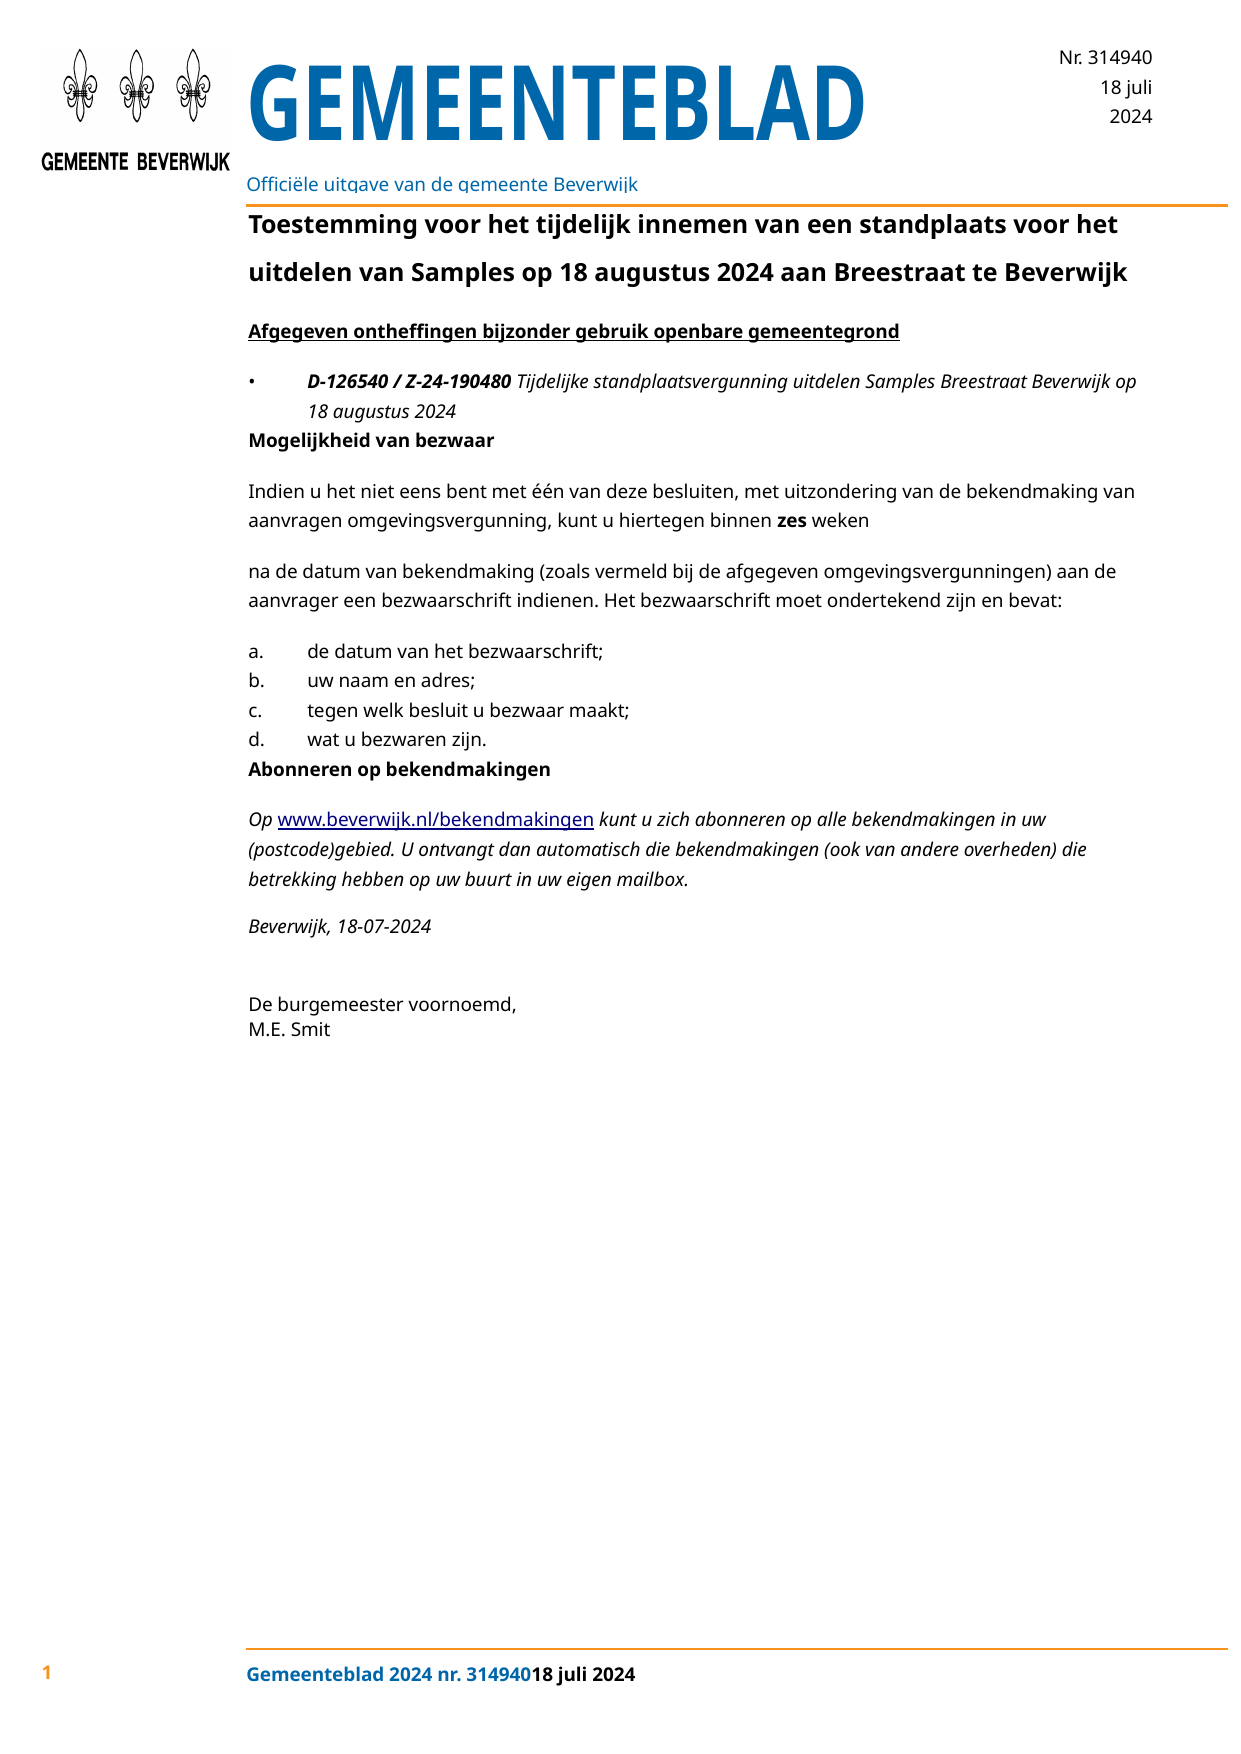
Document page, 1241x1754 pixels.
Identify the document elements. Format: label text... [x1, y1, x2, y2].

text Mogelijkheid van bezwaar [248, 427, 1152, 453]
list D-126540 / Z-24-190480 Tijdelijke standplaatsvergunning uitdelen Samples Breestraat Beverwijk op 18 augustus 2024 [248, 368, 1152, 424]
list tegen welk besluit u bezwaar maakt; [248, 697, 1152, 723]
list uw naam en adres; [248, 667, 1152, 693]
text na de datum van bekendmaking (zoals vermeld bij de afgegeven omgevingsvergunningen) aan de aanvrager een bezwaarschrift indienen. Het bezwaarschrift moet ondertekend zijn en bevat: [248, 558, 1152, 613]
text Afgegeven ontheffingen bijzonder gebruik openbare gemeentegrond [248, 318, 1152, 344]
text De burgemeester voornoemd, [248, 991, 1152, 1017]
picture [41, 47, 231, 172]
text Toestemming voor het tijdelijk innemen van een standplaats voor het uitdelen van Samples op 18 augustus 2024 aan Breestraat te Beverwijk [248, 207, 1152, 288]
list wat u bezwaren zijn. [248, 727, 1152, 752]
text Beverwijk, 18-07-2024 [248, 914, 1152, 939]
text Abonneren op bekendmakingen [248, 756, 1152, 782]
text Indien u het niet eens bent met één van deze besluiten, met uitzondering van de bekendmaking van aanvragen omgevingsvergunning, kunt u hiertegen binnen zes weken [248, 478, 1152, 533]
text M.E. Smit [248, 1017, 1152, 1042]
text Op www.beverwijk.nl/bekendmakingen kunt u zich abonneren op alle bekendmakingen in uw (postcode)gebied. U ontvangt dan automatisch die bekendmakingen (ook van andere overheden) die betrekking hebben op uw buurt in uw eigen mailbox. [248, 807, 1152, 892]
list de datum van het bezwaarschrift; [248, 638, 1152, 664]
